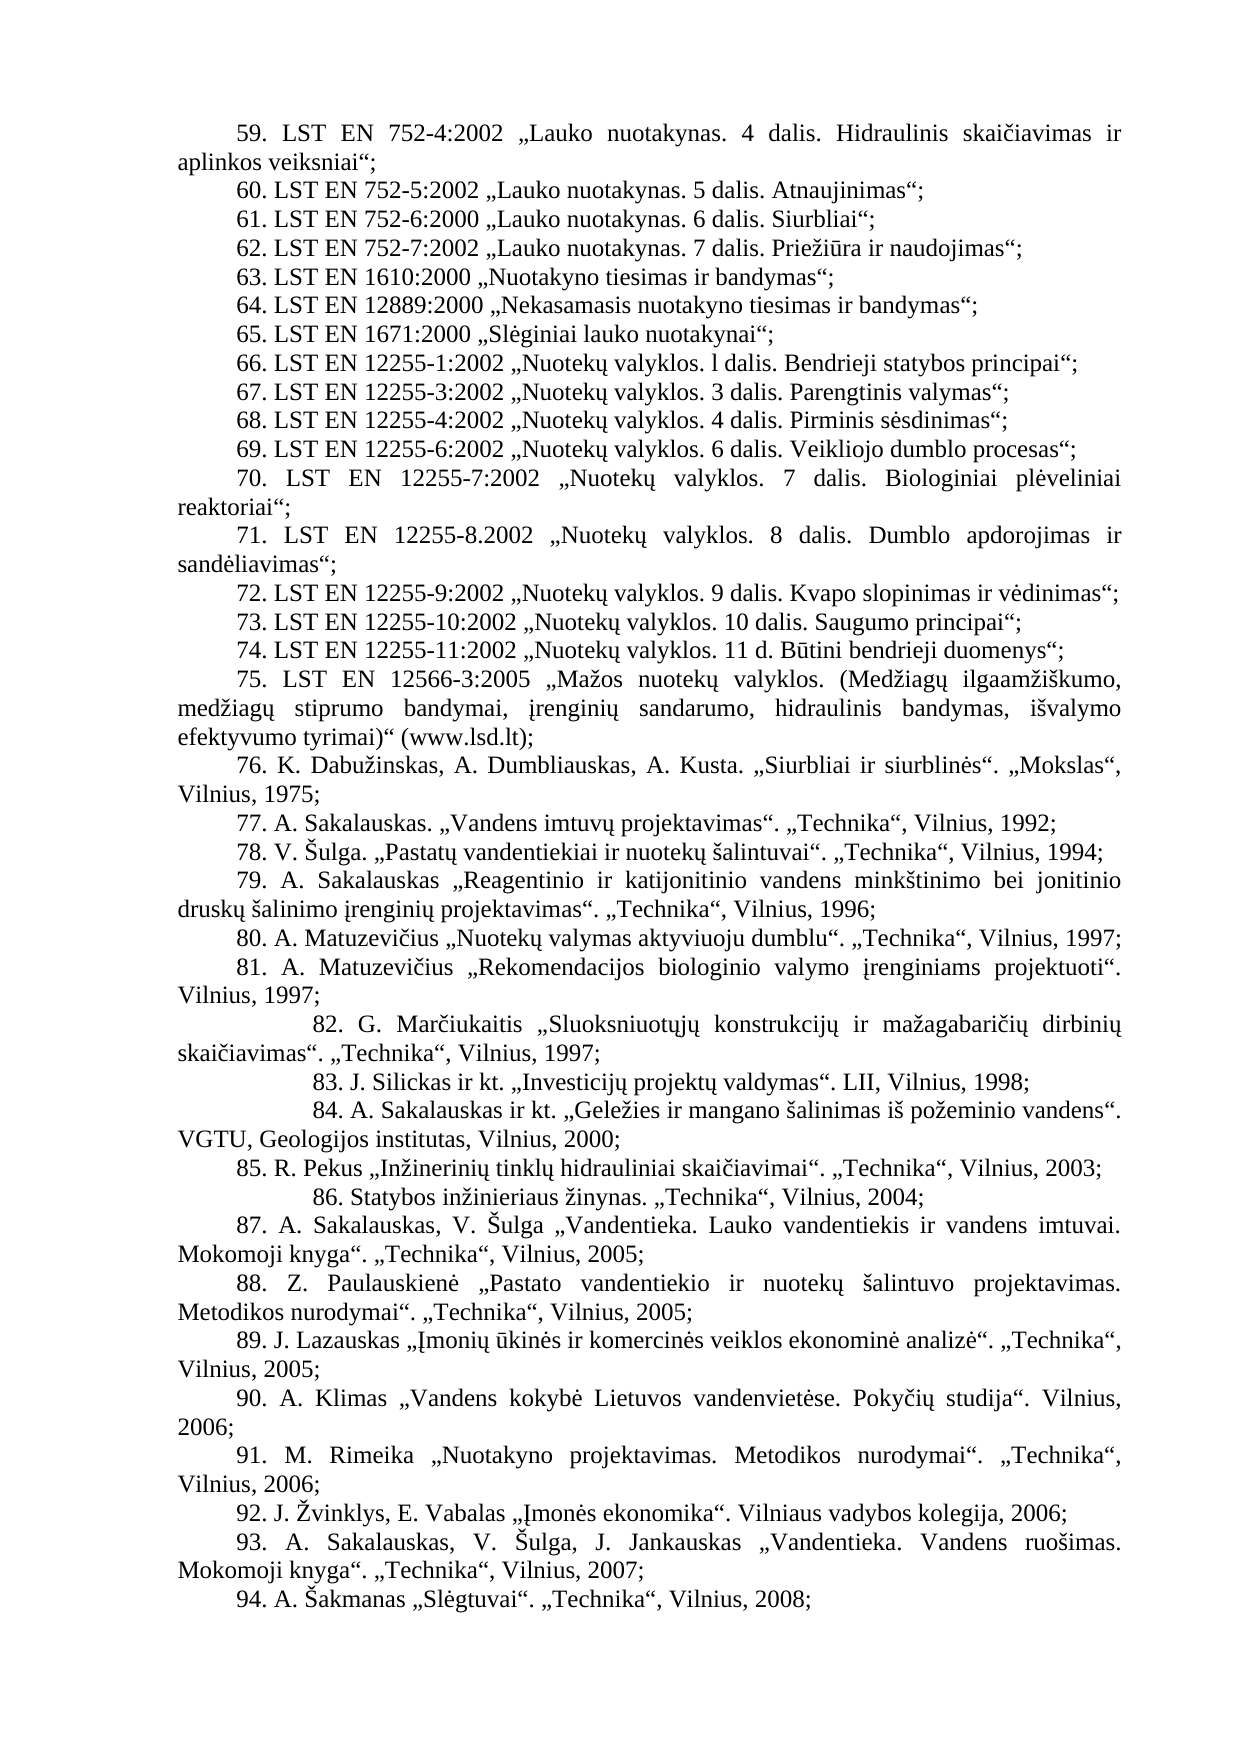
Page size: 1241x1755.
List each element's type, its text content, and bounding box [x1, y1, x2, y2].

text 59. LST EN 752-4:2002 „Lauko nuotakynas. 4 dalis. Hidraulinis skaičiavimas ir aplinkos veiksniai“; [177, 118, 1122, 176]
text 86. Statybos inžinieriaus žinynas. „Technika“, Vilnius, 2004; [177, 1182, 1122, 1211]
text 71. LST EN 12255-8.2002 „Nuotekų valyklos. 8 dalis. Dumblo apdorojimas ir sandėliavimas“; [177, 521, 1122, 578]
text 94. A. Šakmanas „Slėgtuvai“. „Technika“, Vilnius, 2008; [177, 1584, 1122, 1613]
text 61. LST EN 752-6:2000 „Lauko nuotakynas. 6 dalis. Siurbliai“; [177, 204, 1122, 233]
text 66. LST EN 12255-1:2002 „Nuotekų valyklos. l dalis. Bendrieji statybos principai“; [177, 348, 1122, 377]
text 64. LST EN 12889:2000 „Nekasamasis nuotakyno tiesimas ir bandymas“; [177, 291, 1122, 319]
text 85. R. Pekus „Inžinerinių tinklų hidrauliniai skaičiavimai“. „Technika“, Vilnius, 2003; [177, 1153, 1122, 1182]
text 63. LST EN 1610:2000 „Nuotakyno tiesimas ir bandymas“; [177, 262, 1122, 291]
text 76. K. Dabužinskas, A. Dumbliauskas, A. Kusta. „Siurbliai ir siurblinės“. „Mokslas“, Vilnius, 1975; [177, 751, 1122, 808]
text 93. A. Sakalauskas, V. Šulga, J. Jankauskas „Vandentieka. Vandens ruošimas. Mokomoji knyga“. „Technika“, Vilnius, 2007; [177, 1527, 1122, 1584]
text 90. A. Klimas „Vandens kokybė Lietuvos vandenvietėse. Pokyčių studija“. Vilnius, 2006; [177, 1383, 1122, 1441]
text 79. A. Sakalauskas „Reagentinio ir katijonitinio vandens minkštinimo bei jonitinio druskų šalinimo įrenginių projektavimas“. „Technika“, Vilnius, 1996; [177, 866, 1122, 923]
text 81. A. Matuzevičius „Rekomendacijos biologinio valymo įrenginiams projektuoti“. Vilnius, 1997; [177, 952, 1122, 1009]
text 73. LST EN 12255-10:2002 „Nuotekų valyklos. 10 dalis. Saugumo principai“; [177, 607, 1122, 636]
text 68. LST EN 12255-4:2002 „Nuotekų valyklos. 4 dalis. Pirminis sėsdinimas“; [177, 406, 1122, 434]
text 69. LST EN 12255-6:2002 „Nuotekų valyklos. 6 dalis. Veikliojo dumblo procesas“; [177, 434, 1122, 463]
text 75. LST EN 12566-3:2005 „Mažos nuotekų valyklos. (Medžiagų ilgaamžiškumo, medžiagų stiprumo bandymai, įrenginių sandarumo, hidraulinis bandymas, išvalymo efektyvumo tyrimai)“ (www.lsd.lt); [177, 664, 1122, 751]
text 72. LST EN 12255-9:2002 „Nuotekų valyklos. 9 dalis. Kvapo slopinimas ir vėdinimas“; [177, 578, 1122, 607]
text 80. A. Matuzevičius „Nuotekų valymas aktyviuoju dumblu“. „Technika“, Vilnius, 1997; [177, 923, 1122, 952]
text 74. LST EN 12255-11:2002 „Nuotekų valyklos. 11 d. Būtini bendrieji duomenys“; [177, 636, 1122, 664]
text 88. Z. Paulauskienė „Pastato vandentiekio ir nuotekų šalintuvo projektavimas. Metodikos nurodymai“. „Technika“, Vilnius, 2005; [177, 1268, 1122, 1326]
text 87. A. Sakalauskas, V. Šulga „Vandentieka. Lauko vandentiekis ir vandens imtuvai. Mokomoji knyga“. „Technika“, Vilnius, 2005; [177, 1211, 1122, 1268]
text 67. LST EN 12255-3:2002 „Nuotekų valyklos. 3 dalis. Parengtinis valymas“; [177, 377, 1122, 406]
text 70. LST EN 12255-7:2002 „Nuotekų valyklos. 7 dalis. Biologiniai plėveliniai reaktoriai“; [177, 463, 1122, 521]
text 82. G. Marčiukaitis „Sluoksniuotųjų konstrukcijų ir mažagabaričių dirbinių skaičiavimas“. „Technika“, Vilnius, 1997; [177, 1009, 1122, 1067]
text 89. J. Lazauskas „Įmonių ūkinės ir komercinės veiklos ekonominė analizė“. „Technika“, Vilnius, 2005; [177, 1326, 1122, 1383]
text 60. LST EN 752-5:2002 „Lauko nuotakynas. 5 dalis. Atnaujinimas“; [177, 176, 1122, 204]
text 77. A. Sakalauskas. „Vandens imtuvų projektavimas“. „Technika“, Vilnius, 1992; [177, 808, 1122, 837]
text 62. LST EN 752-7:2002 „Lauko nuotakynas. 7 dalis. Priežiūra ir naudojimas“; [177, 233, 1122, 262]
text 92. J. Žvinklys, E. Vabalas „Įmonės ekonomika“. Vilniaus vadybos kolegija, 2006; [177, 1498, 1122, 1527]
text 83. J. Silickas ir kt. „Investicijų projektų valdymas“. LII, Vilnius, 1998; [177, 1067, 1122, 1096]
text 65. LST EN 1671:2000 „Slėginiai lauko nuotakynai“; [177, 319, 1122, 348]
text 84. A. Sakalauskas ir kt. „Geležies ir mangano šalinimas iš požeminio vandens“. VGTU, Geologijos institutas, Vilnius, 2000; [177, 1096, 1122, 1153]
text 91. M. Rimeika „Nuotakyno projektavimas. Metodikos nurodymai“. „Technika“, Vilnius, 2006; [177, 1441, 1122, 1498]
text 78. V. Šulga. „Pastatų vandentiekiai ir nuotekų šalintuvai“. „Technika“, Vilnius, 1994; [177, 837, 1122, 866]
